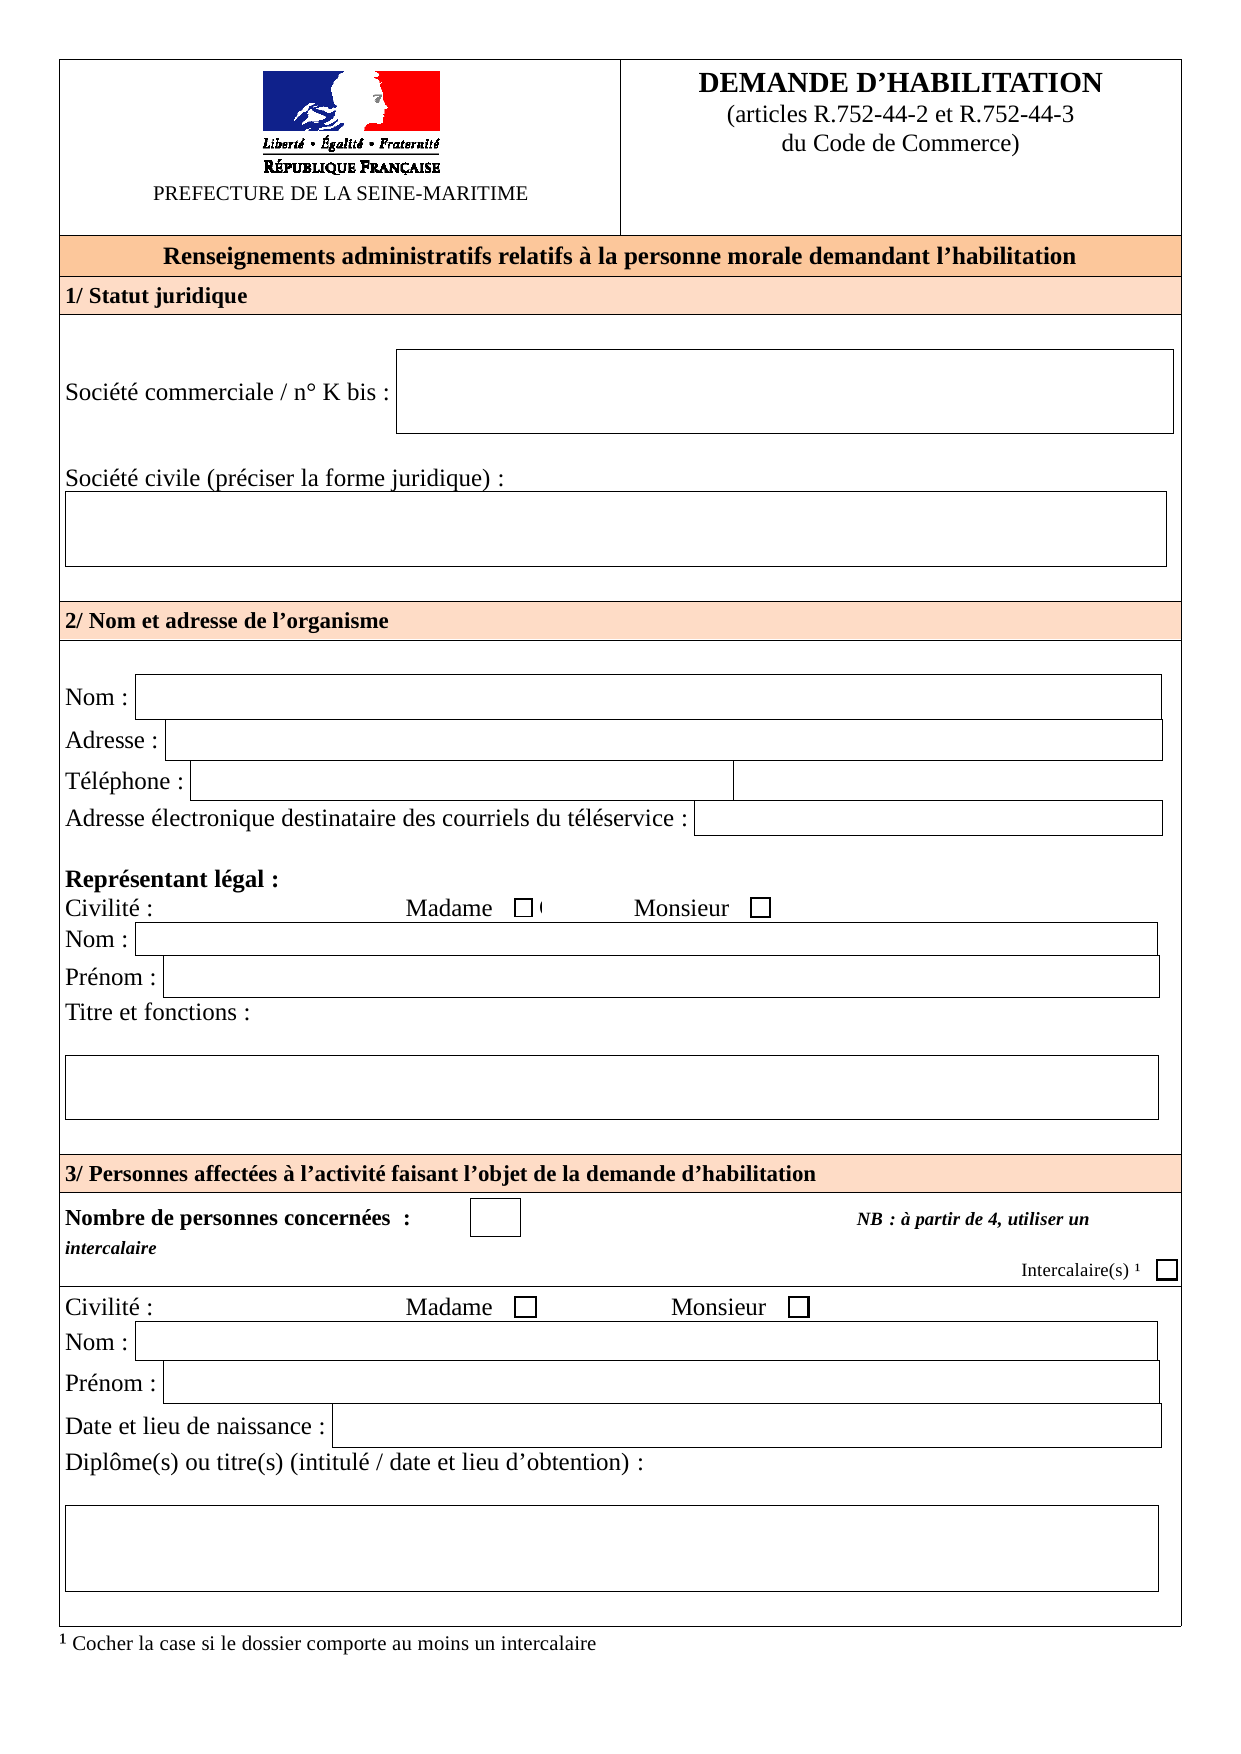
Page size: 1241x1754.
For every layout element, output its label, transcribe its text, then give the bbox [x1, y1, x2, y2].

table_cell Civilité : Madame Monsieur Nom : Prénom : Date et lieu de naissance : Diplôme(s) ou titre(s) (intitulé / date et lieu d’obtention) : [60, 1287, 1181, 1626]
table_header DEMANDE D’HABILITATION (articles R.752-44-2 et R.752-44-3 du Code de Commerce) [621, 60, 1181, 235]
text ¹ Cocher la case si le dossier comporte au moins un intercalaire [59, 1627, 1181, 1655]
table_cell 1/ Statut juridique [60, 277, 1181, 314]
table_cell Nom : Adresse : Téléphone : Adresse électronique destinataire des courriels du téléservice : Représentant légal : Civilité : Madame Monsieur Nom : Prénom : Titre et fonctions : [60, 641, 1181, 1154]
table_cell Société commerciale / n° K bis : Société civile (préciser la forme juridique) : [60, 315, 1181, 601]
table_cell Renseignements administratifs relatifs à la personne morale demandant l’habilitation [60, 236, 1181, 276]
table_cell 2/ Nom et adresse de l’organisme [60, 602, 1181, 639]
table_cell 3/ Personnes affectées à l’activité faisant l’objet de la demande d’habilitation [60, 1155, 1181, 1192]
table_header PREFECTURE DE LA SEINE-MARITIME [60, 60, 620, 235]
table_cell Nombre de personnes concernées : NB : à partir de 4, utiliser un intercalaire Intercalaire(s) ¹ [60, 1193, 1181, 1286]
